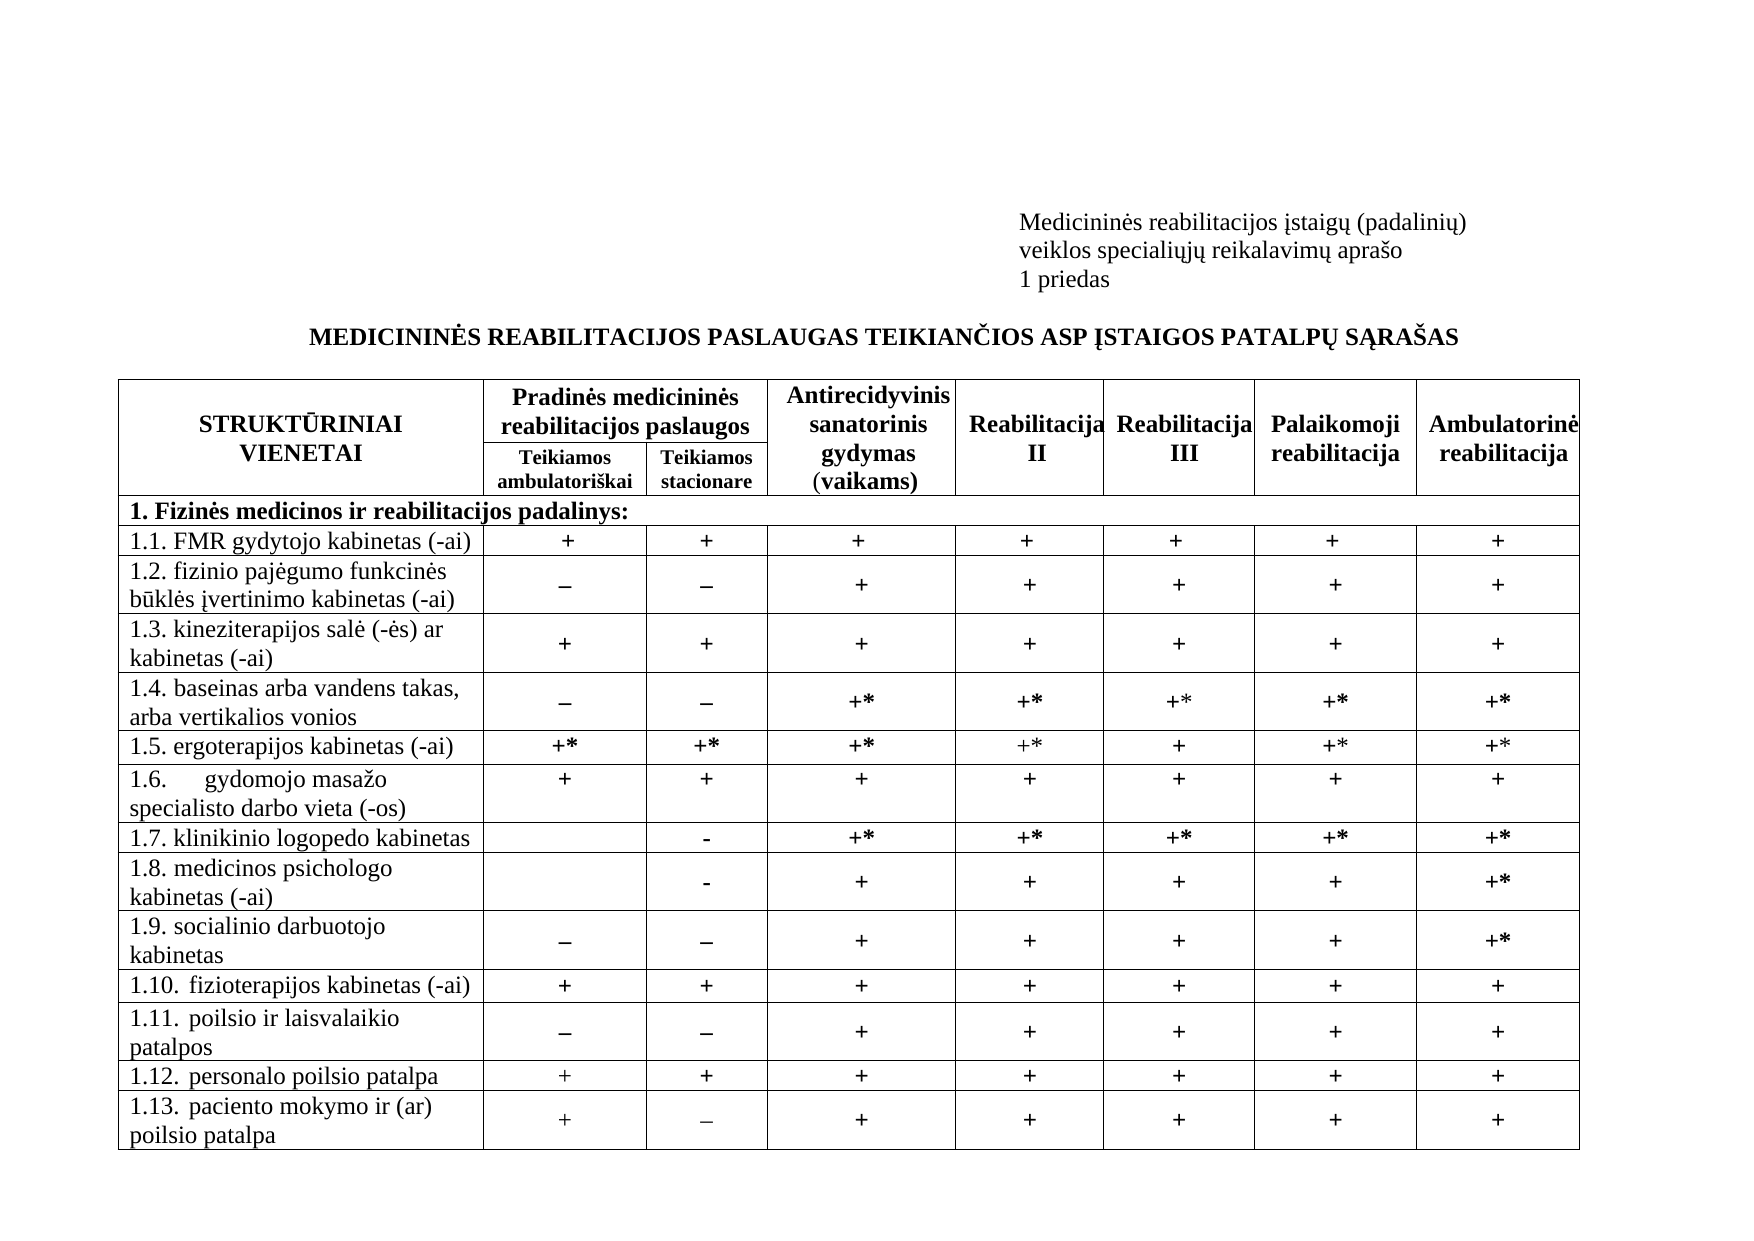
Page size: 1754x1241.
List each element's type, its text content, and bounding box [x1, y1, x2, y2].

table_cell + [647, 1061, 767, 1090]
table_cell +* [1417, 673, 1579, 730]
table_cell +* [1255, 673, 1416, 730]
table_cell + [1255, 556, 1416, 613]
table_cell - [647, 853, 767, 910]
table_cell 1.2. fizinio pajėgumo funkcinės būklės įvertinimo kabinetas (-ai) [119, 556, 483, 613]
table_cell + [1104, 970, 1254, 1002]
table_cell + [1417, 526, 1579, 555]
table_cell + [647, 765, 767, 822]
table_cell + [1104, 614, 1254, 672]
table_cell + [768, 765, 955, 822]
table_cell +* [1417, 911, 1579, 969]
table_cell + [484, 614, 646, 672]
table_cell + [768, 911, 955, 969]
table_cell + [1417, 614, 1579, 672]
table_cell + [956, 765, 1103, 822]
table_cell 1.4. baseinas arba vandens takas, arba vertikalios vonios [119, 673, 483, 730]
table_cell 1. Fizinės medicinos ir reabilitacijos padalinys: [119, 496, 1579, 525]
table_cell + [1417, 1091, 1579, 1149]
table_cell + [768, 853, 955, 910]
table_cell + [1104, 911, 1254, 969]
table_cell + [1255, 1061, 1416, 1090]
table_cell +* [768, 673, 955, 730]
table_cell 1.10. fizioterapijos kabinetas (-ai) [119, 970, 483, 1002]
table_cell + [1104, 556, 1254, 613]
table_cell +* [484, 731, 646, 763]
table_cell + [1255, 911, 1416, 969]
table_cell + [956, 1091, 1103, 1149]
table_header Reabilitacija III [1104, 380, 1254, 495]
table_cell +* [768, 731, 955, 763]
table_cell + [484, 526, 646, 555]
table_cell 1.8. medicinos psichologo kabinetas (-ai) [119, 853, 483, 910]
table_cell + [1417, 1003, 1579, 1060]
table_cell + [1104, 853, 1254, 910]
table_cell + [956, 1003, 1103, 1060]
text Medicininės reabilitacijos įstaigų (padalinių) [118, 207, 1651, 235]
table_cell + [768, 970, 955, 1002]
table_cell + [768, 526, 955, 555]
table_cell – [484, 1003, 646, 1060]
table_cell + [1255, 1091, 1416, 1149]
table_header Pradinės medicininės reabilitacijos paslaugos [484, 380, 767, 442]
table_cell + [647, 614, 767, 672]
table_cell + [1255, 1003, 1416, 1060]
table_cell + [1255, 970, 1416, 1002]
table_cell 1.7. klinikinio logopedo kabinetas [119, 823, 483, 852]
table_cell + [768, 1061, 955, 1090]
table_cell + [1255, 853, 1416, 910]
table_cell + [768, 1003, 955, 1060]
table_header Antirecidyvinis sanatorinis gydymas (vaikams) [768, 380, 955, 495]
table_cell 1.1. FMR gydytojo kabinetas (-ai) [119, 526, 483, 555]
table_cell - [647, 823, 767, 852]
table_cell 1.12. personalo poilsio patalpa [119, 1061, 483, 1090]
table_cell +* [1255, 731, 1416, 763]
table_cell + [1417, 970, 1579, 1002]
table_cell +* [647, 731, 767, 763]
table_cell + [647, 970, 767, 1002]
text veiklos specialiųjų reikalavimų aprašo [118, 235, 1651, 264]
table_cell Teikiamos ambulatoriškai [484, 443, 646, 495]
table_cell + [768, 614, 955, 672]
table_cell – [484, 673, 646, 730]
table_cell +* [1417, 853, 1579, 910]
table_cell + [1255, 765, 1416, 822]
table_cell + [768, 1091, 955, 1149]
table_cell – [647, 673, 767, 730]
table_cell + [1104, 526, 1254, 555]
table_cell – [484, 556, 646, 613]
table_cell +* [956, 673, 1103, 730]
table_cell + [956, 526, 1103, 555]
table_cell + [1104, 765, 1254, 822]
table_cell + [647, 526, 767, 555]
table_cell 1.3. kineziterapijos salė (-ės) ar kabinetas (-ai) [119, 614, 483, 672]
table_cell – [647, 1003, 767, 1060]
table_cell – [484, 911, 646, 969]
table_cell [484, 823, 646, 852]
table_cell + [484, 1061, 646, 1090]
table_header Reabilitacija II [956, 380, 1103, 495]
table_header Ambulatorinė reabilitacija [1417, 380, 1579, 495]
table_cell + [956, 911, 1103, 969]
table_cell + [484, 1091, 646, 1149]
table_cell + [956, 1061, 1103, 1090]
table_cell +* [956, 823, 1103, 852]
table_cell +* [1104, 823, 1254, 852]
table_cell + [956, 614, 1103, 672]
table_cell + [484, 970, 646, 1002]
table_cell +* [768, 823, 955, 852]
table_cell + [1417, 1061, 1579, 1090]
text 1 priedas [118, 264, 1651, 293]
table_cell 1.6. gydomojo masažo specialisto darbo vieta (-os) [119, 765, 483, 822]
table_cell + [1417, 556, 1579, 613]
table_cell + [1104, 731, 1254, 763]
table_cell + [956, 970, 1103, 1002]
table_cell + [1255, 526, 1416, 555]
table_cell [484, 853, 646, 910]
table_cell 1.5. ergoterapijos kabinetas (-ai) [119, 731, 483, 763]
table_cell +* [1417, 731, 1579, 763]
table_cell + [1255, 614, 1416, 672]
table_header STRUKTŪRINIAI VIENETAI [119, 380, 483, 495]
table_cell + [956, 853, 1103, 910]
table_cell + [1417, 765, 1579, 822]
table_cell 1.13. paciento mokymo ir (ar) poilsio patalpa [119, 1091, 483, 1149]
table_cell – [647, 1091, 767, 1149]
table_cell +* [1255, 823, 1416, 852]
table_cell 1.9. socialinio darbuotojo kabinetas [119, 911, 483, 969]
table_cell + [768, 556, 955, 613]
table_cell – [647, 911, 767, 969]
table_cell +* [956, 731, 1103, 763]
table_cell +* [1417, 823, 1579, 852]
table_cell – [647, 556, 767, 613]
table_cell +* [1104, 673, 1254, 730]
table_cell + [956, 556, 1103, 613]
table_cell + [484, 765, 646, 822]
text MEDICININĖS REABILITACIJOS PASLAUGAS TEIKIANČIOS ASP ĮSTAIGOS PATALPŲ SĄRAŠAS [118, 322, 1651, 350]
table_cell + [1104, 1003, 1254, 1060]
table_cell Teikiamos stacionare [647, 443, 767, 495]
table_header Palaikomoji reabilitacija [1255, 380, 1416, 495]
table_cell + [1104, 1061, 1254, 1090]
table_cell 1.11. poilsio ir laisvalaikio patalpos [119, 1003, 483, 1060]
table_cell + [1104, 1091, 1254, 1149]
